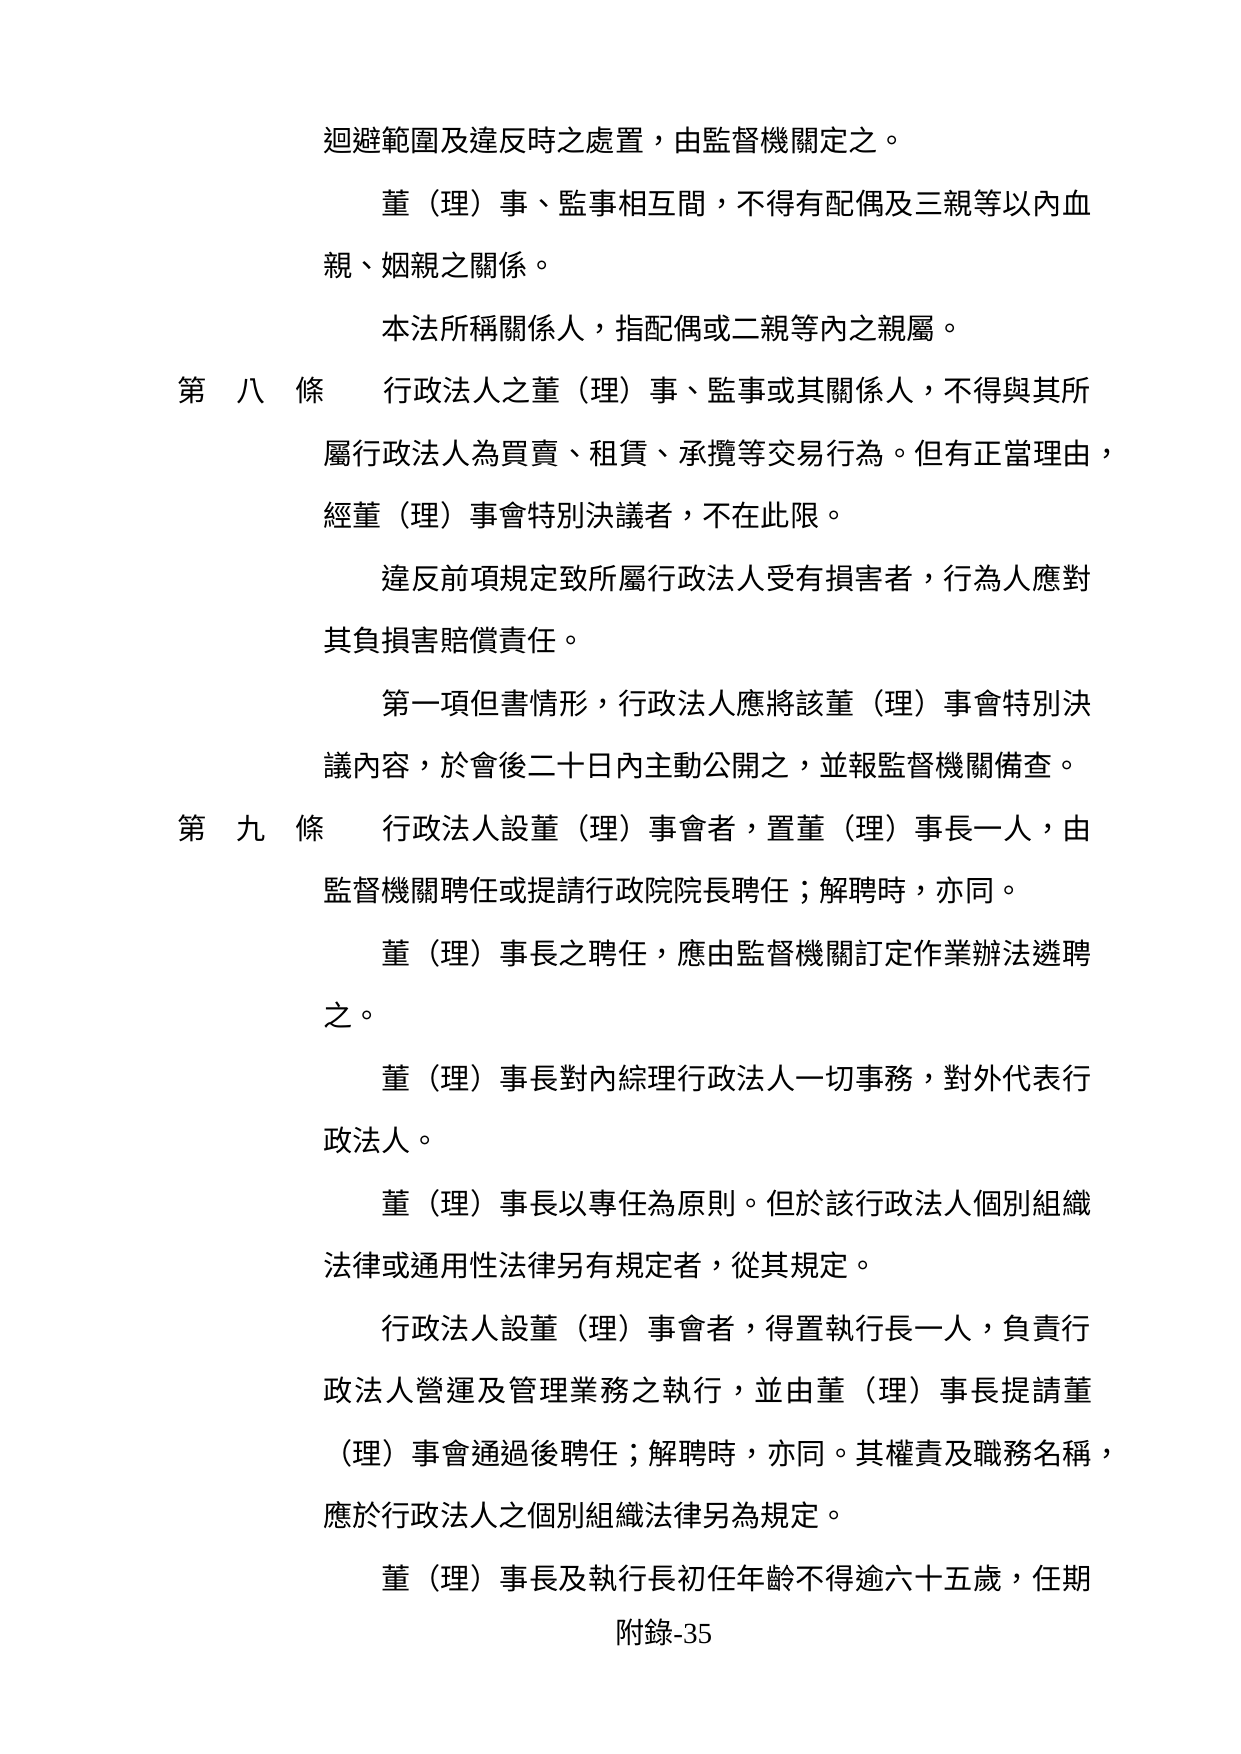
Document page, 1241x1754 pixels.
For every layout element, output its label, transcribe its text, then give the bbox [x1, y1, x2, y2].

text 違反前項規定致所屬行政法人受有損害者，行為人應對其負損害賠償責任。 [323, 535, 1092, 660]
text 董（理）事、監事相互間，不得有配偶及三親等以內血親、姻親之關係。 [323, 160, 1092, 285]
text 第 九 條 行政法人設董（理）事會者，置董（理）事長一人，由監督機關聘任或提請行政院院長聘任；解聘時，亦同。 [177, 785, 1092, 910]
text 行政法人設董（理）事會者，得置執行長一人，負責行政法人營運及管理業務之執行，並由董（理）事長提請董（理）事會通過後聘任；解聘時，亦同。其權責及職務名稱，應於行政法人之個別組織法律另為規定。 [323, 1285, 1092, 1535]
text 迴避範圍及違反時之處置，由監督機關定之。 [177, 97, 1092, 160]
text 本法所稱關係人，指配偶或二親等內之親屬。 [323, 285, 1092, 347]
text 董（理）事長對內綜理行政法人一切事務，對外代表行政法人。 [323, 1035, 1092, 1160]
text 第 八 條 行政法人之董（理）事、監事或其關係人，不得與其所屬行政法人為買賣、租賃、承攬等交易行為。但有正當理由，經董（理）事會特別決議者，不在此限。 [177, 347, 1092, 535]
text 董（理）事長及執行長初任年齡不得逾六十五歲，任期 [323, 1535, 1092, 1597]
text 董（理）事長之聘任，應由監督機關訂定作業辦法遴聘之。 [323, 910, 1092, 1035]
text 第一項但書情形，行政法人應將該董（理）事會特別決議內容，於會後二十日內主動公開之，並報監督機關備查。 [323, 660, 1092, 785]
text 董（理）事長以專任為原則。但於該行政法人個別組織法律或通用性法律另有規定者，從其規定。 [323, 1160, 1092, 1285]
